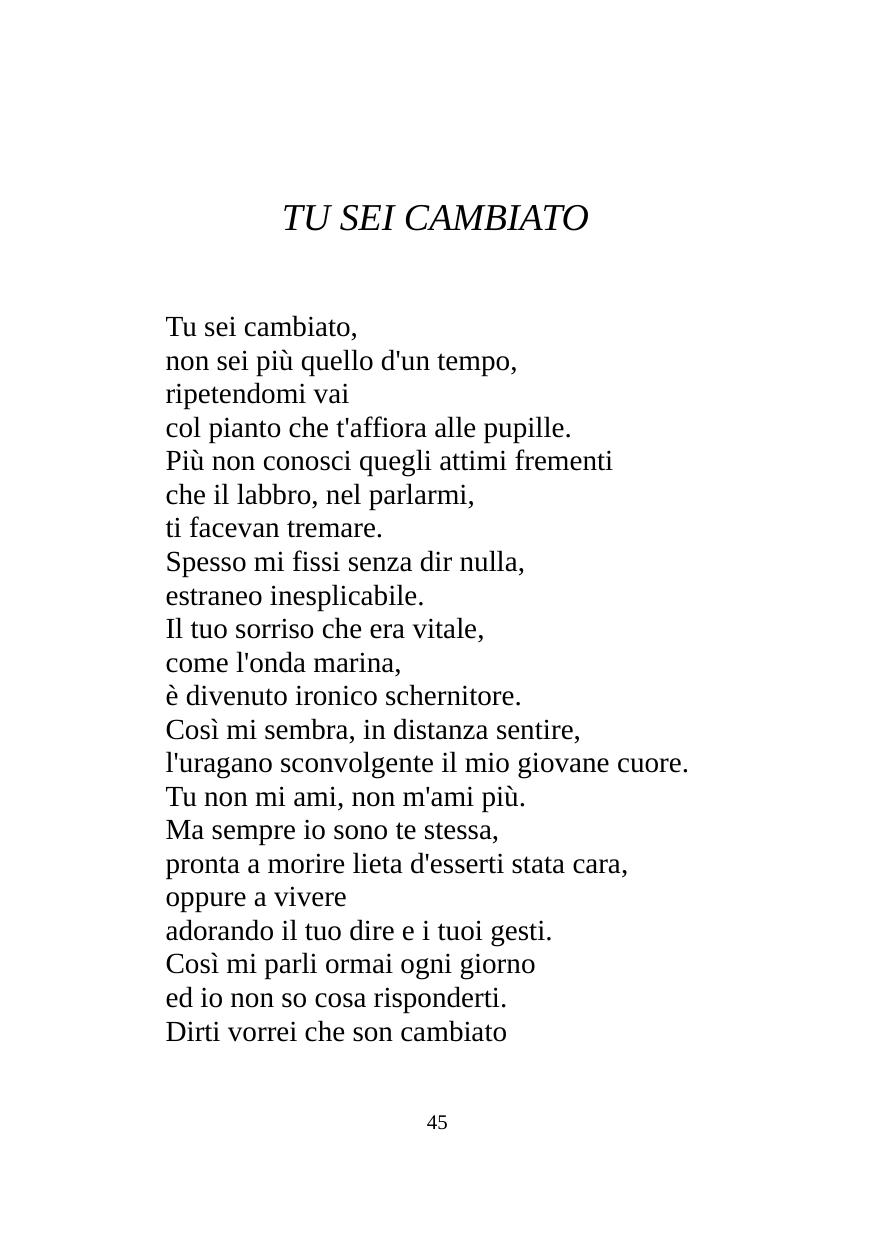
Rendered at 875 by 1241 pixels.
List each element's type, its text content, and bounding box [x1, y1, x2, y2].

text Tu sei cambiato, non sei più quello d'un tempo, ripetendomi vai col pianto che t'affiora alle pupille. Più non conosci quegli attimi frementi che il labbro, nel parlarmi, ti facevan tremare. Spesso mi fissi senza dir nulla, estraneo inesplicabile. Il tuo sorriso che era vitale, come l'onda marina, è divenuto ironico schernitore. Così mi sembra, in distanza sentire, l'uragano sconvolgente il mio giovane cuore. Tu non mi ami, non m'ami più. Ma sempre io sono te stessa, pronta a morire lieta d'esserti stata cara, oppure a vivere adorando il tuo dire e i tuoi gesti. Così mi parli ormai ogni giorno ed io non so cosa risponderti. Dirti vorrei che son cambiato [165, 309, 768, 1047]
subtitle TU SEI CAMBIATO [106, 195, 768, 238]
